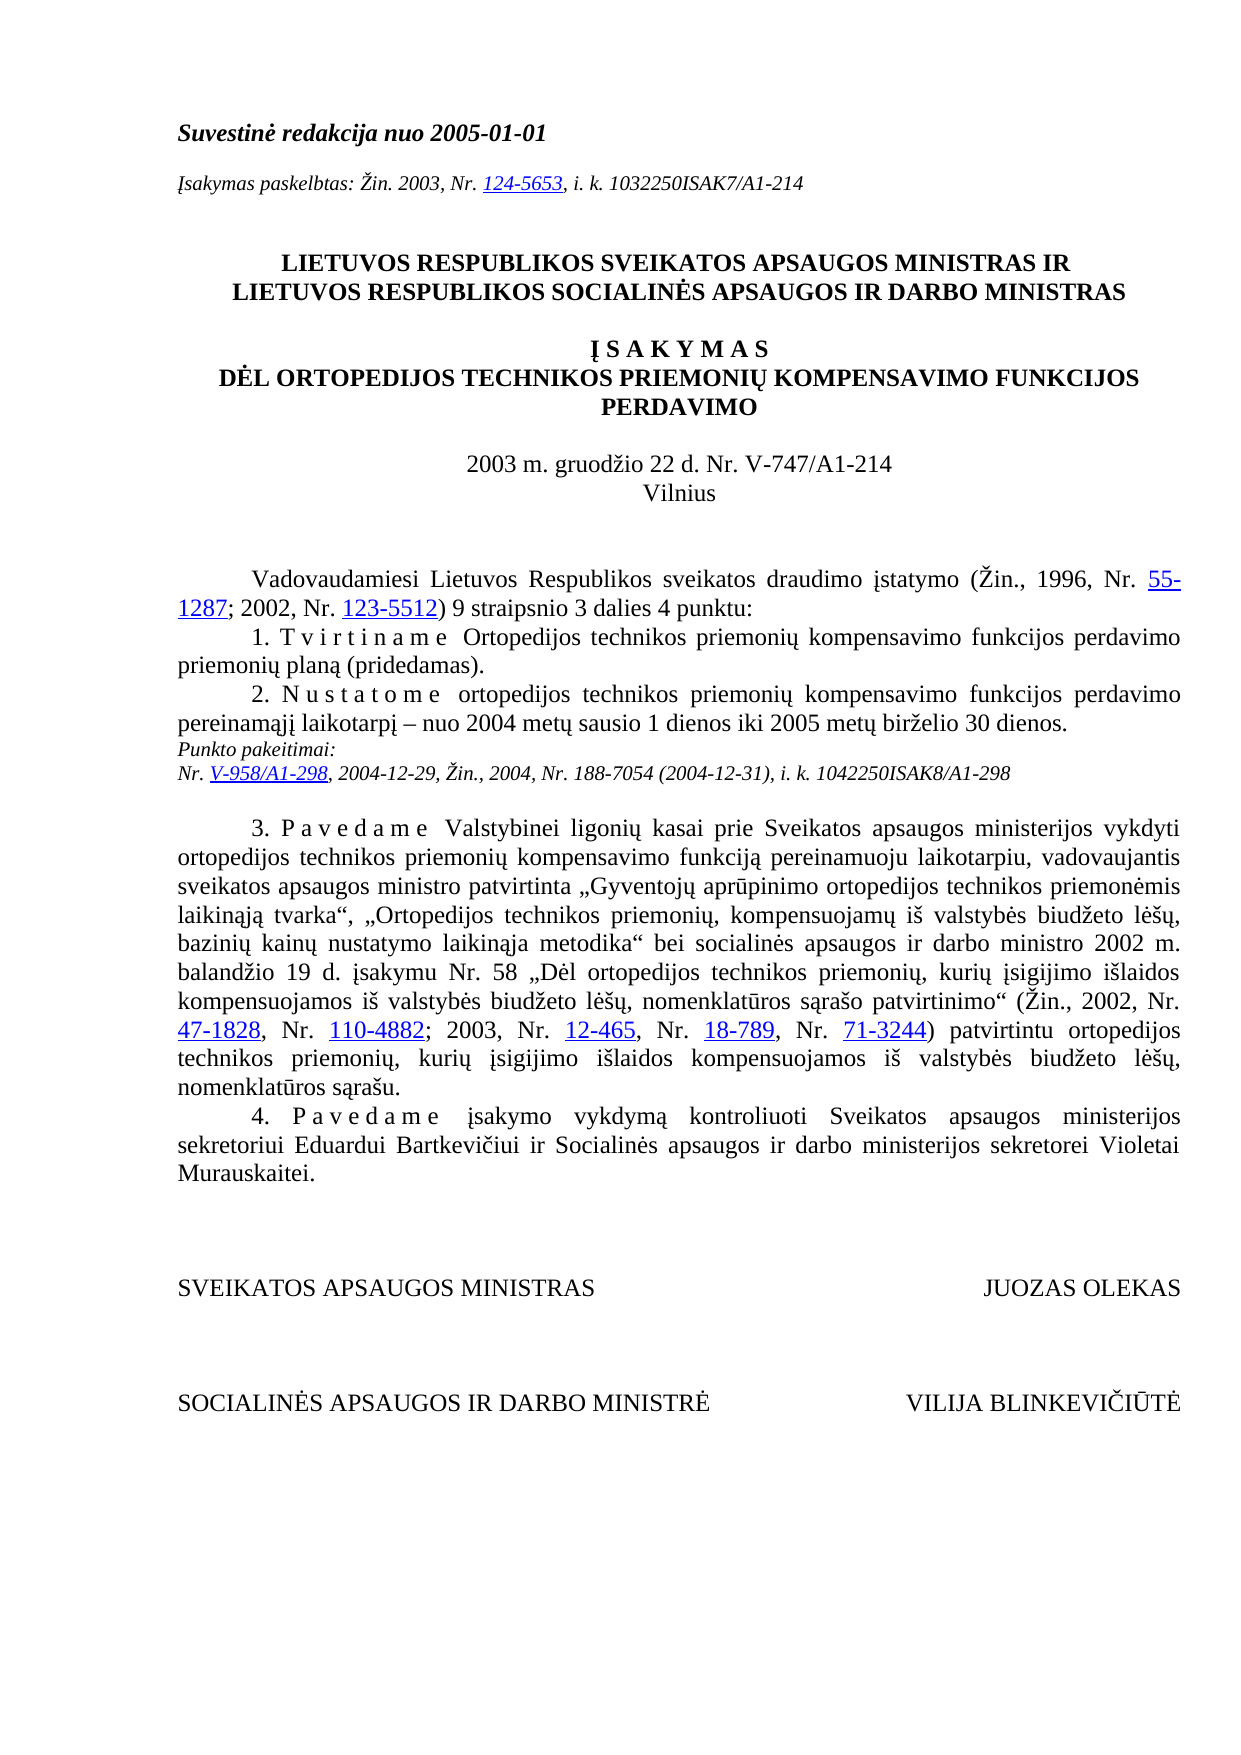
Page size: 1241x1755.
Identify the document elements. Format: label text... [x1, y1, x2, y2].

text DĖL ORTOPEDIJOS TECHNIKOS PRIEMONIŲ KOMPENSAVIMO FUNKCIJOS PERDAVIMO [177, 363, 1181, 420]
text Į S A K Y M A S [177, 334, 1181, 363]
text Įsakymas paskelbtas: Žin. 2003, Nr. 124-5653, i. k. 1032250ISAK7/A1-214 [177, 171, 1181, 195]
text Vilnius [177, 478, 1181, 507]
text SOCIALINĖS APSAUGOS IR DARBO MINISTRĖ VILIJA BLINKEVIČIŪTĖ [177, 1388, 1181, 1417]
text Punkto pakeitimai: [177, 737, 1181, 761]
text 3. Pavedame Valstybinei ligonių kasai prie Sveikatos apsaugos ministerijos vykdyti ortopedijos technikos priemonių kompensavimo funkciją pereinamuoju laikotarpiu, vadovaujantis sveikatos apsaugos ministro patvirtinta „Gyventojų aprūpinimo ortopedijos technikos priemonėmis laikinąją tvarka“, „Ortopedijos technikos priemonių, kompensuojamų iš valstybės biudžeto lėšų, bazinių kainų nustatymo laikinąja metodika“ bei socialinės apsaugos ir darbo ministro 2002 m. balandžio 19 d. įsakymu Nr. 58 „Dėl ortopedijos technikos priemonių, kurių įsigijimo išlaidos kompensuojamos iš valstybės biudžeto lėšų, nomenklatūros sąrašo patvirtinimo“ (Žin., 2002, Nr. 47-1828, Nr. 110-4882; 2003, Nr. 12-465, Nr. 18-789, Nr. 71-3244) patvirtintu ortopedijos technikos priemonių, kurių įsigijimo išlaidos kompensuojamos iš valstybės biudžeto lėšų, nomenklatūros sąrašu. [177, 813, 1181, 1101]
text Suvestinė redakcija nuo 2005-01-01 [177, 118, 1181, 147]
text 4. Pavedame įsakymo vykdymą kontroliuoti Sveikatos apsaugos ministerijos sekretoriui Eduardui Bartkevičiui ir Socialinės apsaugos ir darbo ministerijos sekretorei Violetai Murauskaitei. [177, 1101, 1181, 1187]
text LIETUVOS RESPUBLIKOS SVEIKATOS APSAUGOS MINISTRAS IR [177, 248, 1181, 277]
text 1. Tvirtiname Ortopedijos technikos priemonių kompensavimo funkcijos perdavimo priemonių planą (pridedamas). [177, 622, 1181, 679]
text Nr. V-958/A1-298, 2004-12-29, Žin., 2004, Nr. 188-7054 (2004-12-31), i. k. 1042250ISAK8/A1-298 [177, 761, 1181, 785]
text SVEIKATOS APSAUGOS MINISTRAS JUOZAS OLEKAS [177, 1273, 1181, 1302]
text Vadovaudamiesi Lietuvos Respublikos sveikatos draudimo įstatymo (Žin., 1996, Nr. 55-1287; 2002, Nr. 123-5512) 9 straipsnio 3 dalies 4 punktu: [177, 564, 1181, 622]
text 2. Nustatome ortopedijos technikos priemonių kompensavimo funkcijos perdavimo pereinamąjį laikotarpį – nuo 2004 metų sausio 1 dienos iki 2005 metų birželio 30 dienos. [177, 679, 1181, 737]
text 2003 m. gruodžio 22 d. Nr. V-747/A1-214 [177, 449, 1181, 478]
text LIETUVOS RESPUBLIKOS SOCIALINĖS APSAUGOS IR DARBO MINISTRAS [177, 277, 1181, 305]
